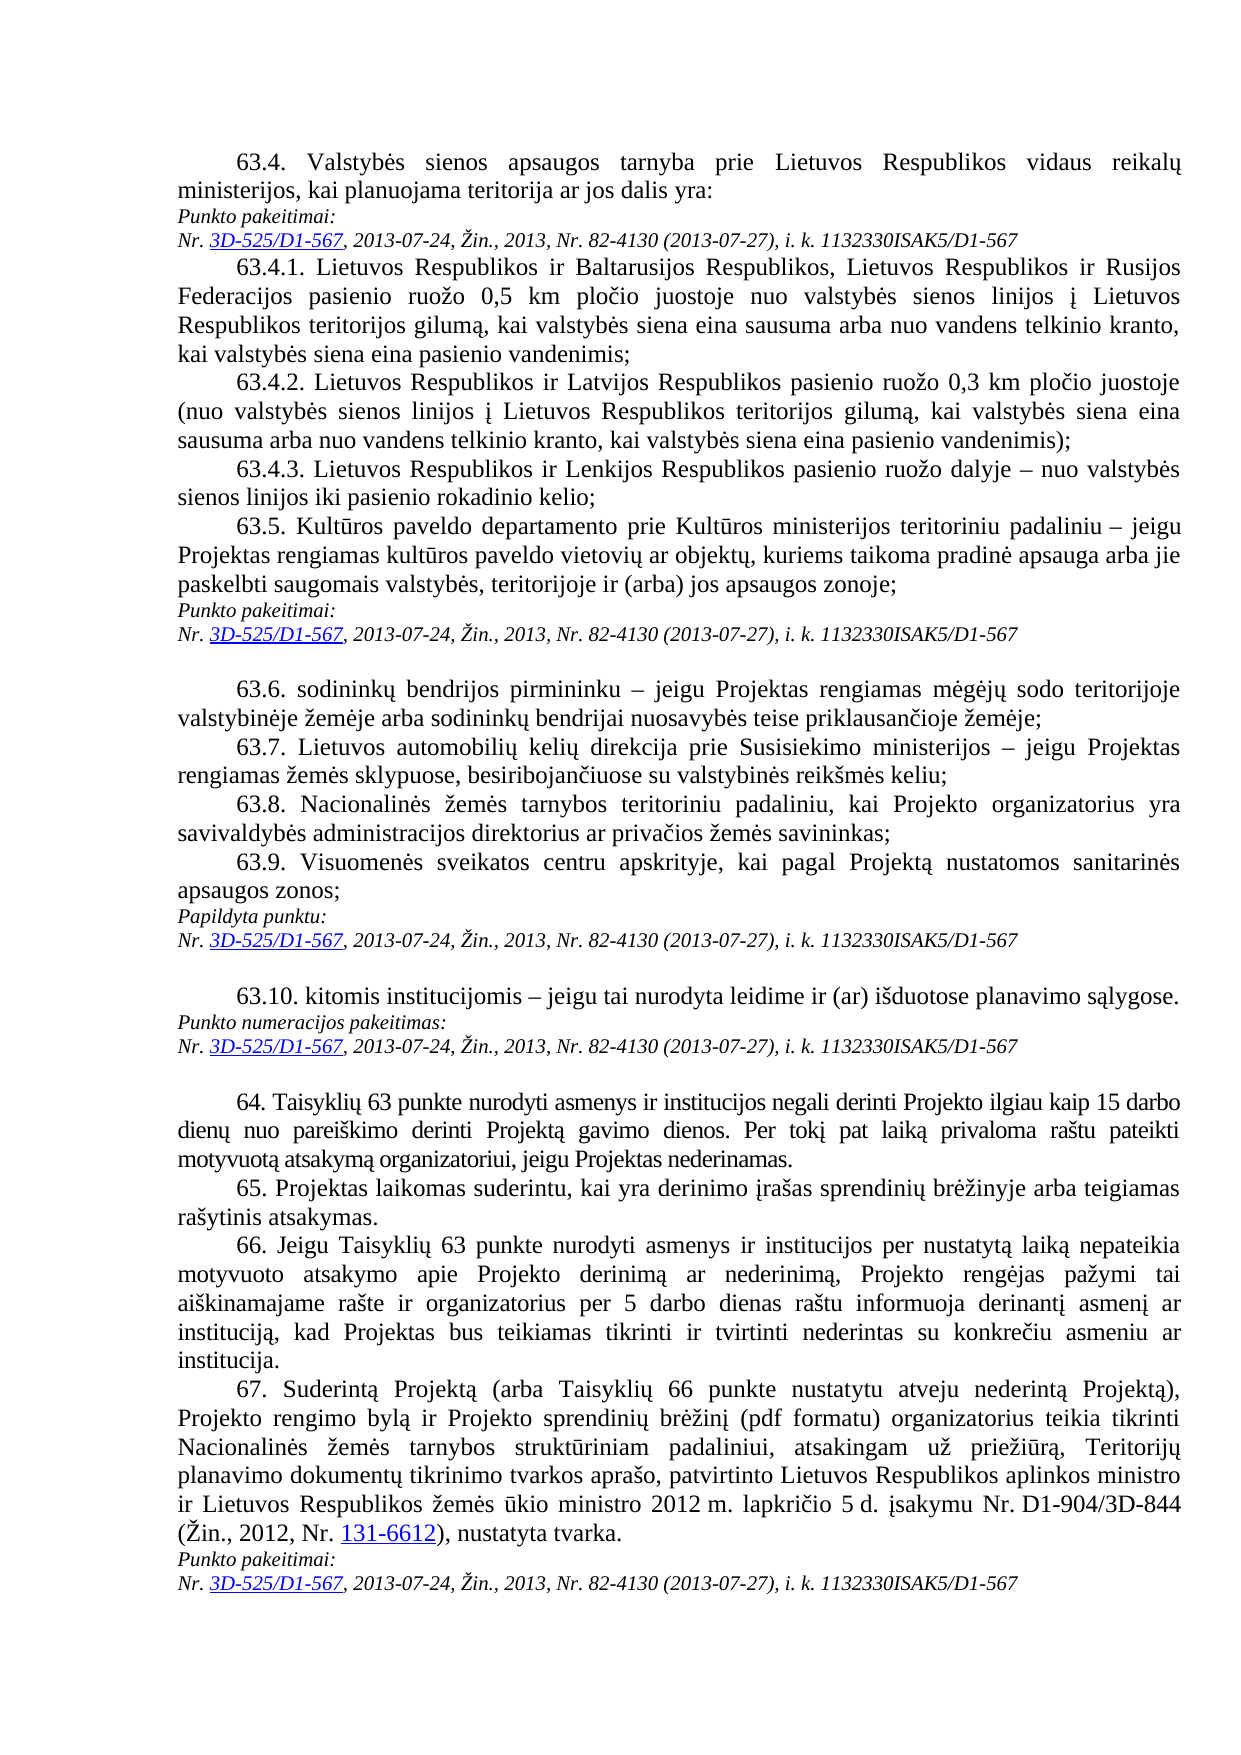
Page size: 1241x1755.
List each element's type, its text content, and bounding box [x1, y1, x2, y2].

text Punkto numeracijos pakeitimas: [177, 1010, 1181, 1034]
text Punkto pakeitimai: [177, 204, 1181, 228]
text 63.6. sodininkų bendrijos pirmininku – jeigu Projektas rengiamas mėgėjų sodo teritorijoje valstybinėje žemėje arba sodininkų bendrijai nuosavybės teise priklausančioje žemėje; [177, 674, 1181, 732]
text 63.8. Nacionalinės žemės tarnybos teritoriniu padaliniu, kai Projekto organizatorius yra savivaldybės administracijos direktorius ar privačios žemės savininkas; [177, 789, 1181, 847]
text 63.7. Lietuvos automobilių kelių direkcija prie Susisiekimo ministerijos – jeigu Projektas rengiamas žemės sklypuose, besiribojančiuose su valstybinės reikšmės keliu; [177, 732, 1181, 789]
text Punkto pakeitimai: [177, 1547, 1181, 1571]
text 63.4.1. Lietuvos Respublikos ir Baltarusijos Respublikos, Lietuvos Respublikos ir Rusijos Federacijos pasienio ruožo 0,5 km pločio juostoje nuo valstybės sienos linijos į Lietuvos Respublikos teritorijos gilumą, kai valstybės siena eina sausuma arba nuo vandens telkinio kranto, kai valstybės siena eina pasienio vandenimis; [177, 252, 1181, 367]
text 63.4. Valstybės sienos apsaugos tarnyba prie Lietuvos Respublikos vidaus reikalų ministerijos, kai planuojama teritorija ar jos dalis yra: [177, 147, 1181, 204]
text Nr. 3D-525/D1-567, 2013-07-24, Žin., 2013, Nr. 82-4130 (2013-07-27), i. k. 1132330ISAK5/D1-567 [177, 1034, 1181, 1058]
text 63.5. Kultūros paveldo departamento prie Kultūros ministerijos teritoriniu padaliniu – jeigu Projektas rengiamas kultūros paveldo vietovių ar objektų, kuriems taikoma pradinė apsauga arba jie paskelbti saugomais valstybės, teritorijoje ir (arba) jos apsaugos zonoje; [177, 511, 1181, 597]
text Nr. 3D-525/D1-567, 2013-07-24, Žin., 2013, Nr. 82-4130 (2013-07-27), i. k. 1132330ISAK5/D1-567 [177, 228, 1181, 252]
text 65. Projektas laikomas suderintu, kai yra derinimo įrašas sprendinių brėžinyje arba teigiamas rašytinis atsakymas. [177, 1173, 1181, 1231]
text 63.10. kitomis institucijomis – jeigu tai nurodyta leidime ir (ar) išduotose planavimo sąlygose. [177, 981, 1181, 1010]
text Punkto pakeitimai: [177, 597, 1181, 622]
text Nr. 3D-525/D1-567, 2013-07-24, Žin., 2013, Nr. 82-4130 (2013-07-27), i. k. 1132330ISAK5/D1-567 [177, 1571, 1181, 1595]
text 63.4.3. Lietuvos Respublikos ir Lenkijos Respublikos pasienio ruožo dalyje – nuo valstybės sienos linijos iki pasienio rokadinio kelio; [177, 454, 1181, 511]
text 63.4.2. Lietuvos Respublikos ir Latvijos Respublikos pasienio ruožo 0,3 km pločio juostoje (nuo valstybės sienos linijos į Lietuvos Respublikos teritorijos gilumą, kai valstybės siena eina sausuma arba nuo vandens telkinio kranto, kai valstybės siena eina pasienio vandenimis); [177, 367, 1181, 454]
text 66. Jeigu Taisyklių 63 punkte nurodyti asmenys ir institucijos per nustatytą laiką nepateikia motyvuoto atsakymo apie Projekto derinimą ar nederinimą, Projekto rengėjas pažymi tai aiškinamajame rašte ir organizatorius per 5 darbo dienas raštu informuoja derinantį asmenį ar instituciją, kad Projektas bus teikiamas tikrinti ir tvirtinti nederintas su konkrečiu asmeniu ar institucija. [177, 1231, 1181, 1374]
text 63.9. Visuomenės sveikatos centru apskrityje, kai pagal Projektą nustatomos sanitarinės apsaugos zonos; [177, 847, 1181, 904]
text Papildyta punktu: [177, 904, 1181, 928]
text 67. Suderintą Projektą (arba Taisyklių 66 punkte nustatytu atveju nederintą Projektą), Projekto rengimo bylą ir Projekto sprendinių brėžinį (pdf formatu) organizatorius teikia tikrinti Nacionalinės žemės tarnybos struktūriniam padaliniui, atsakingam už priežiūrą, Teritorijų planavimo dokumentų tikrinimo tvarkos aprašo, patvirtinto Lietuvos Respublikos aplinkos ministro ir Lietuvos Respublikos žemės ūkio ministro 2012 m. lapkričio 5 d. įsakymu Nr. D1-904/3D-844 (Žin., 2012, Nr. 131-6612), nustatyta tvarka. [177, 1374, 1181, 1547]
text Nr. 3D-525/D1-567, 2013-07-24, Žin., 2013, Nr. 82-4130 (2013-07-27), i. k. 1132330ISAK5/D1-567 [177, 622, 1181, 646]
text 64. Taisyklių 63 punkte nurodyti asmenys ir institucijos negali derinti Projekto ilgiau kaip 15 darbo dienų nuo pareiškimo derinti Projektą gavimo dienos. Per tokį pat laiką privaloma raštu pateikti motyvuotą atsakymą organizatoriui, jeigu Projektas nederinamas. [177, 1087, 1181, 1173]
text Nr. 3D-525/D1-567, 2013-07-24, Žin., 2013, Nr. 82-4130 (2013-07-27), i. k. 1132330ISAK5/D1-567 [177, 928, 1181, 952]
